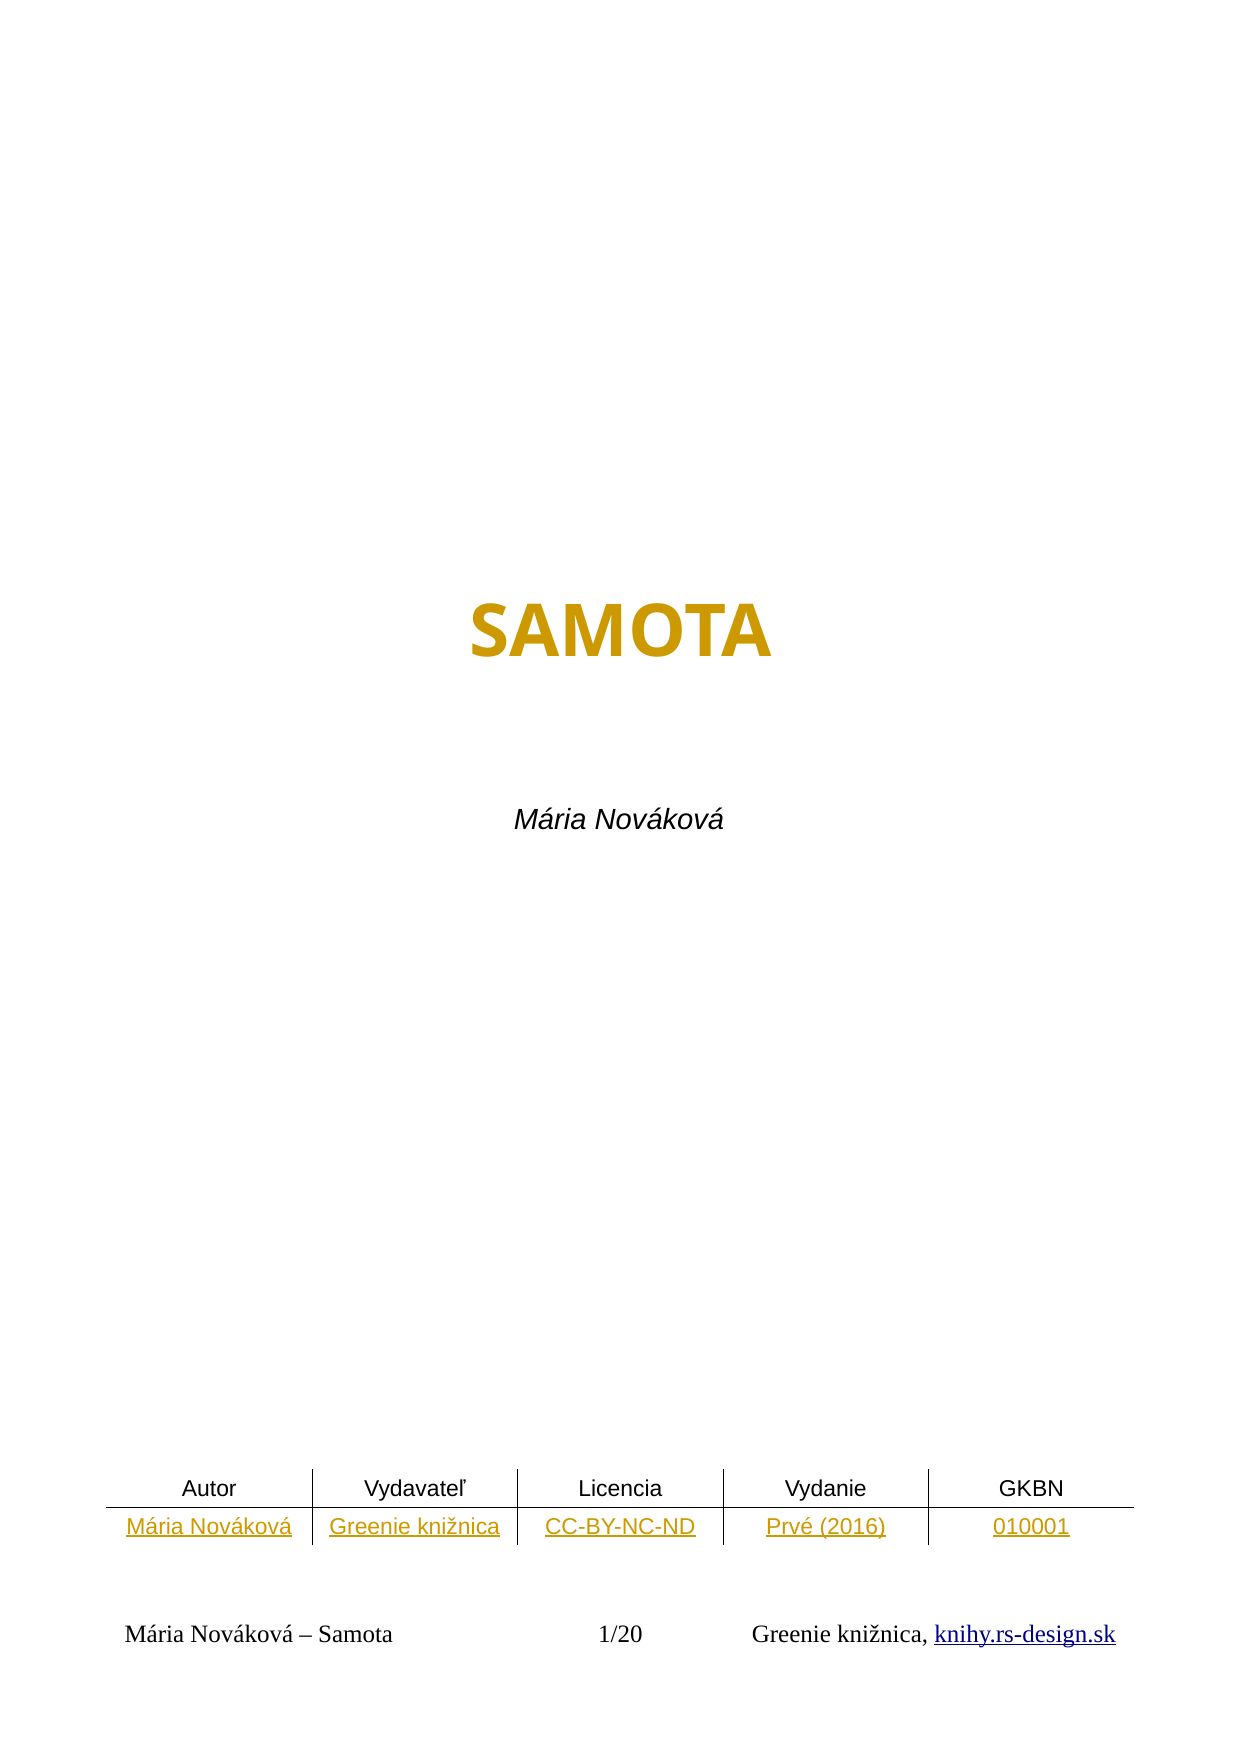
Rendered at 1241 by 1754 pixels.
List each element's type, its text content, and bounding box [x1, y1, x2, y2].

table_cell 010001 [929, 1508, 1134, 1545]
subtitle SAMOTA [106, 579, 1134, 678]
table_header Vydanie [724, 1469, 928, 1507]
subtitle Mária Nováková [106, 802, 1134, 836]
table_header Autor [106, 1469, 312, 1507]
table_cell Mária Nováková [106, 1508, 312, 1545]
table_cell Greenie knižnica [313, 1508, 517, 1545]
table_header GKBN [929, 1469, 1134, 1507]
table_cell Prvé (2016) [724, 1508, 928, 1545]
table_header Vydavateľ [313, 1469, 517, 1507]
table_cell CC-BY-NC-ND [518, 1508, 723, 1545]
table_header Licencia [518, 1469, 723, 1507]
